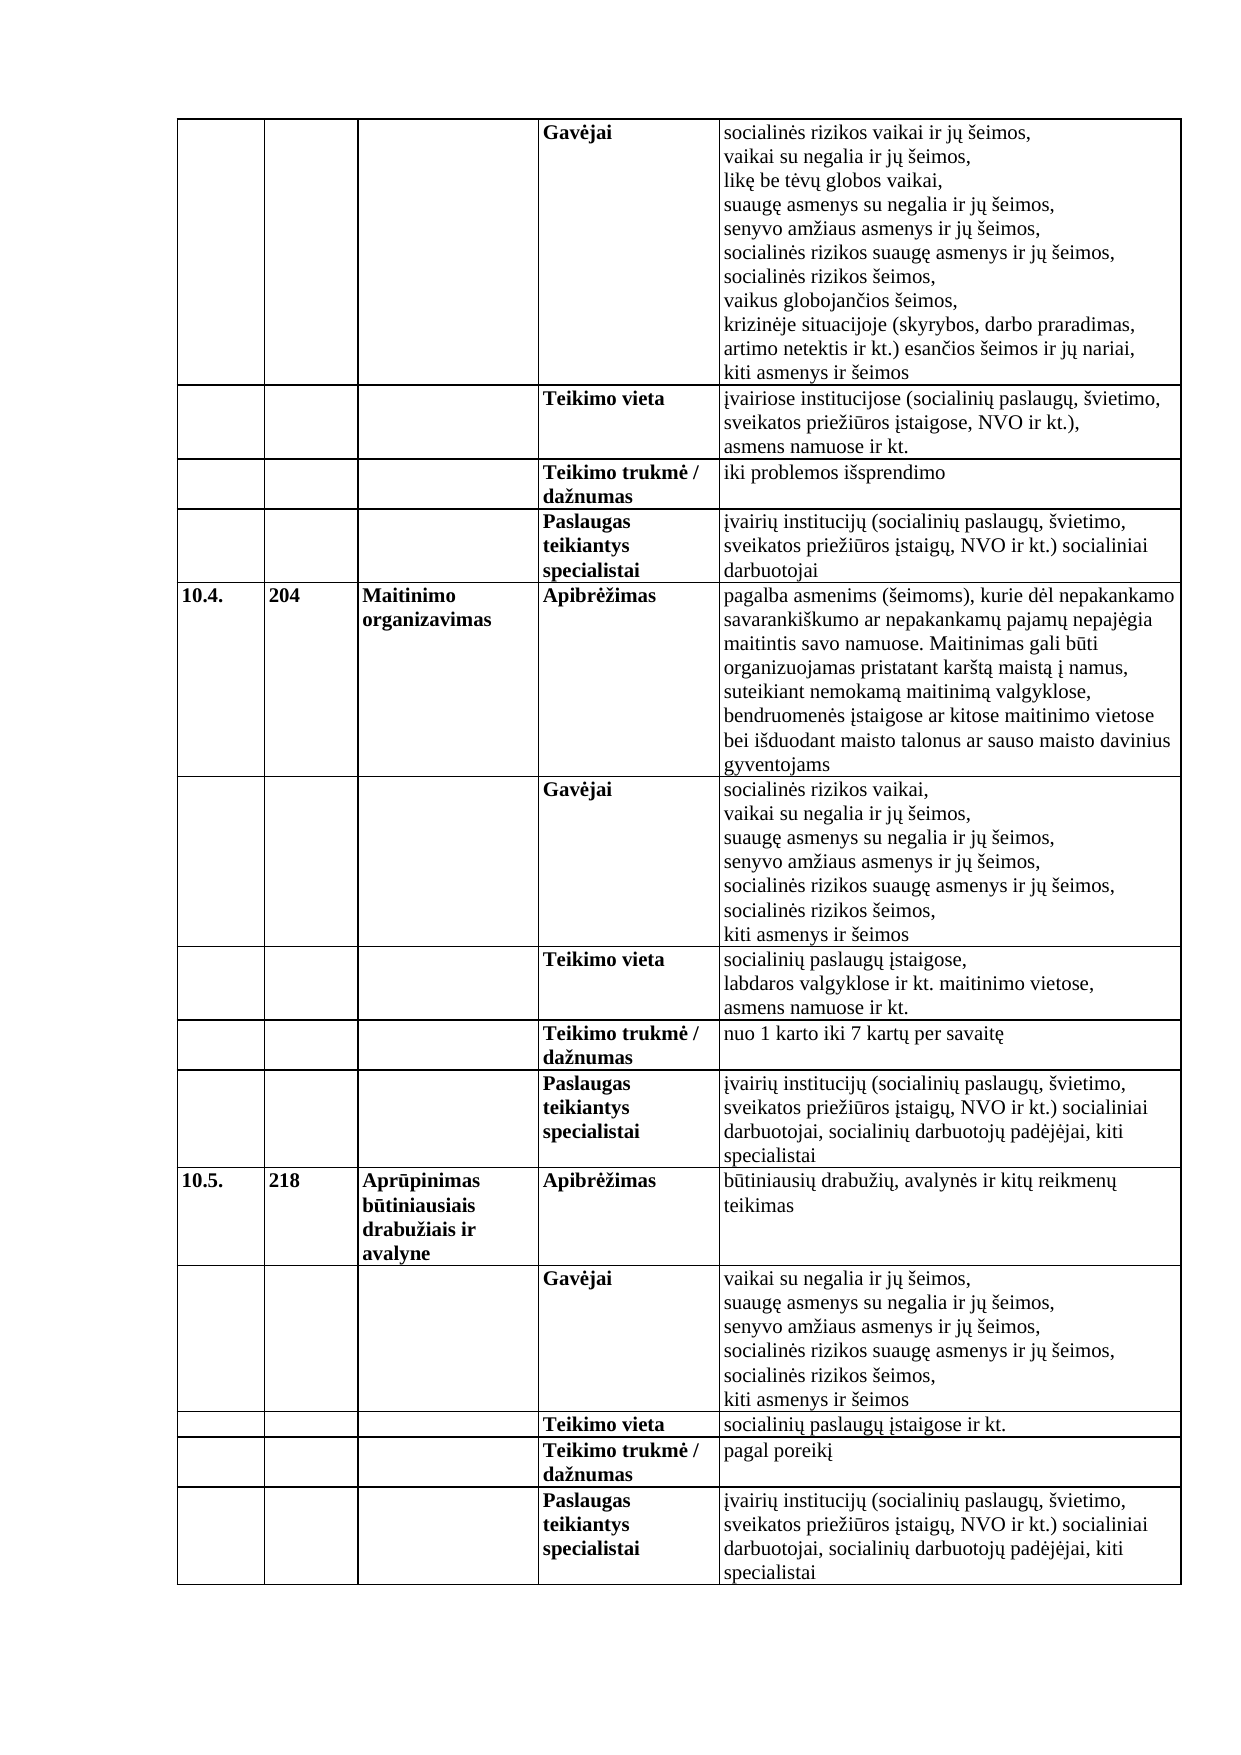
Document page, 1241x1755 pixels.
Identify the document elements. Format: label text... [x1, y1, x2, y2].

table_cell įvairių institucijų (socialinių paslaugų, švietimo, sveikatos priežiūros įstaigų, NVO ir kt.) socialiniai darbuotojai [720, 510, 1180, 582]
table_cell [359, 1438, 538, 1486]
table_cell [178, 386, 264, 458]
table_cell vaikai su negalia ir jų šeimos, suaugę asmenys su negalia ir jų šeimos, senyvo amžiaus asmenys ir jų šeimos, socialinės rizikos suaugę asmenys ir jų šeimos, socialinės rizikos šeimos, kiti asmenys ir šeimos [720, 1266, 1180, 1411]
table_cell socialinės rizikos vaikai, vaikai su negalia ir jų šeimos, suaugę asmenys su negalia ir jų šeimos, senyvo amžiaus asmenys ir jų šeimos, socialinės rizikos suaugę asmenys ir jų šeimos, socialinės rizikos šeimos, kiti asmenys ir šeimos [720, 777, 1180, 946]
table_cell 204 [265, 583, 357, 776]
table_cell [178, 120, 264, 384]
table_cell [359, 777, 538, 946]
table_cell Teikimo vieta [539, 386, 719, 458]
table_cell socialinių paslaugų įstaigose ir kt. [720, 1412, 1180, 1436]
table_cell [178, 1438, 264, 1486]
table_cell [178, 1071, 264, 1167]
table_cell [178, 1412, 264, 1436]
table_cell 10.5. [178, 1168, 264, 1265]
table_cell [178, 510, 264, 582]
table_cell Apibrėžimas [539, 1168, 719, 1265]
table_cell [265, 120, 357, 384]
table_cell Teikimo trukmė / dažnumas [539, 460, 719, 508]
table_cell [178, 777, 264, 946]
table_cell [265, 1071, 357, 1167]
table_cell [178, 947, 264, 1019]
table_cell [359, 1488, 538, 1584]
table_cell [359, 947, 538, 1019]
table_cell [359, 1412, 538, 1436]
table_cell 218 [265, 1168, 357, 1265]
table_cell [178, 1021, 264, 1069]
table_cell socialinės rizikos vaikai ir jų šeimos, vaikai su negalia ir jų šeimos, likę be tėvų globos vaikai, suaugę asmenys su negalia ir jų šeimos, senyvo amžiaus asmenys ir jų šeimos, socialinės rizikos suaugę asmenys ir jų šeimos, socialinės rizikos šeimos, vaikus globojančios šeimos, krizinėje situacijoje (skyrybos, darbo praradimas, artimo netektis ir kt.) esančios šeimos ir jų nariai, kiti asmenys ir šeimos [720, 120, 1180, 384]
table_cell [178, 1488, 264, 1584]
table_cell Gavėjai [539, 120, 719, 384]
table_cell [265, 947, 357, 1019]
table_cell Aprūpinimas būtiniausiais drabužiais ir avalyne [359, 1168, 538, 1265]
table_cell Teikimo vieta [539, 947, 719, 1019]
table_cell Apibrėžimas [539, 583, 719, 776]
table_cell [178, 1266, 264, 1411]
table_cell įvairiose institucijose (socialinių paslaugų, švietimo, sveikatos priežiūros įstaigose, NVO ir kt.), asmens namuose ir kt. [720, 386, 1180, 458]
table_cell [359, 510, 538, 582]
table_cell [359, 120, 538, 384]
table_cell [359, 460, 538, 508]
table_cell [359, 386, 538, 458]
table_cell Paslaugas teikiantys specialistai [539, 1488, 719, 1584]
table_cell įvairių institucijų (socialinių paslaugų, švietimo, sveikatos priežiūros įstaigų, NVO ir kt.) socialiniai darbuotojai, socialinių darbuotojų padėjėjai, kiti specialistai [720, 1488, 1180, 1584]
table_cell [265, 1488, 357, 1584]
table_cell būtiniausių drabužių, avalynės ir kitų reikmenų teikimas [720, 1168, 1180, 1265]
table_cell [359, 1021, 538, 1069]
table_cell nuo 1 karto iki 7 kartų per savaitę [720, 1021, 1180, 1069]
table_cell įvairių institucijų (socialinių paslaugų, švietimo, sveikatos priežiūros įstaigų, NVO ir kt.) socialiniai darbuotojai, socialinių darbuotojų padėjėjai, kiti specialistai [720, 1071, 1180, 1167]
table_cell iki problemos išsprendimo [720, 460, 1180, 508]
table_cell Gavėjai [539, 1266, 719, 1411]
table_cell [359, 1071, 538, 1167]
table_cell [265, 510, 357, 582]
table_cell Paslaugas teikiantys specialistai [539, 510, 719, 582]
table_cell Paslaugas teikiantys specialistai [539, 1071, 719, 1167]
table_cell [265, 1021, 357, 1069]
table_cell [265, 386, 357, 458]
table_cell pagalba asmenims (šeimoms), kurie dėl nepakankamo savarankiškumo ar nepakankamų pajamų nepajėgia maitintis savo namuose. Maitinimas gali būti organizuojamas pristatant karštą maistą į namus, suteikiant nemokamą maitinimą valgyklose, bendruomenės įstaigose ar kitose maitinimo vietose bei išduodant maisto talonus ar sauso maisto davinius gyventojams [720, 583, 1180, 776]
table_cell [265, 1412, 357, 1436]
table_cell [359, 1266, 538, 1411]
table_cell [178, 460, 264, 508]
table_cell Maitinimo organizavimas [359, 583, 538, 776]
table_cell socialinių paslaugų įstaigose, labdaros valgyklose ir kt. maitinimo vietose, asmens namuose ir kt. [720, 947, 1180, 1019]
table_cell [265, 1266, 357, 1411]
table_cell Gavėjai [539, 777, 719, 946]
table_cell Teikimo trukmė / dažnumas [539, 1021, 719, 1069]
table_cell pagal poreikį [720, 1438, 1180, 1486]
table_cell 10.4. [178, 583, 264, 776]
table_cell [265, 1438, 357, 1486]
table_cell [265, 460, 357, 508]
table_cell Teikimo vieta [539, 1412, 719, 1436]
table_cell [265, 777, 357, 946]
table_cell Teikimo trukmė / dažnumas [539, 1438, 719, 1486]
